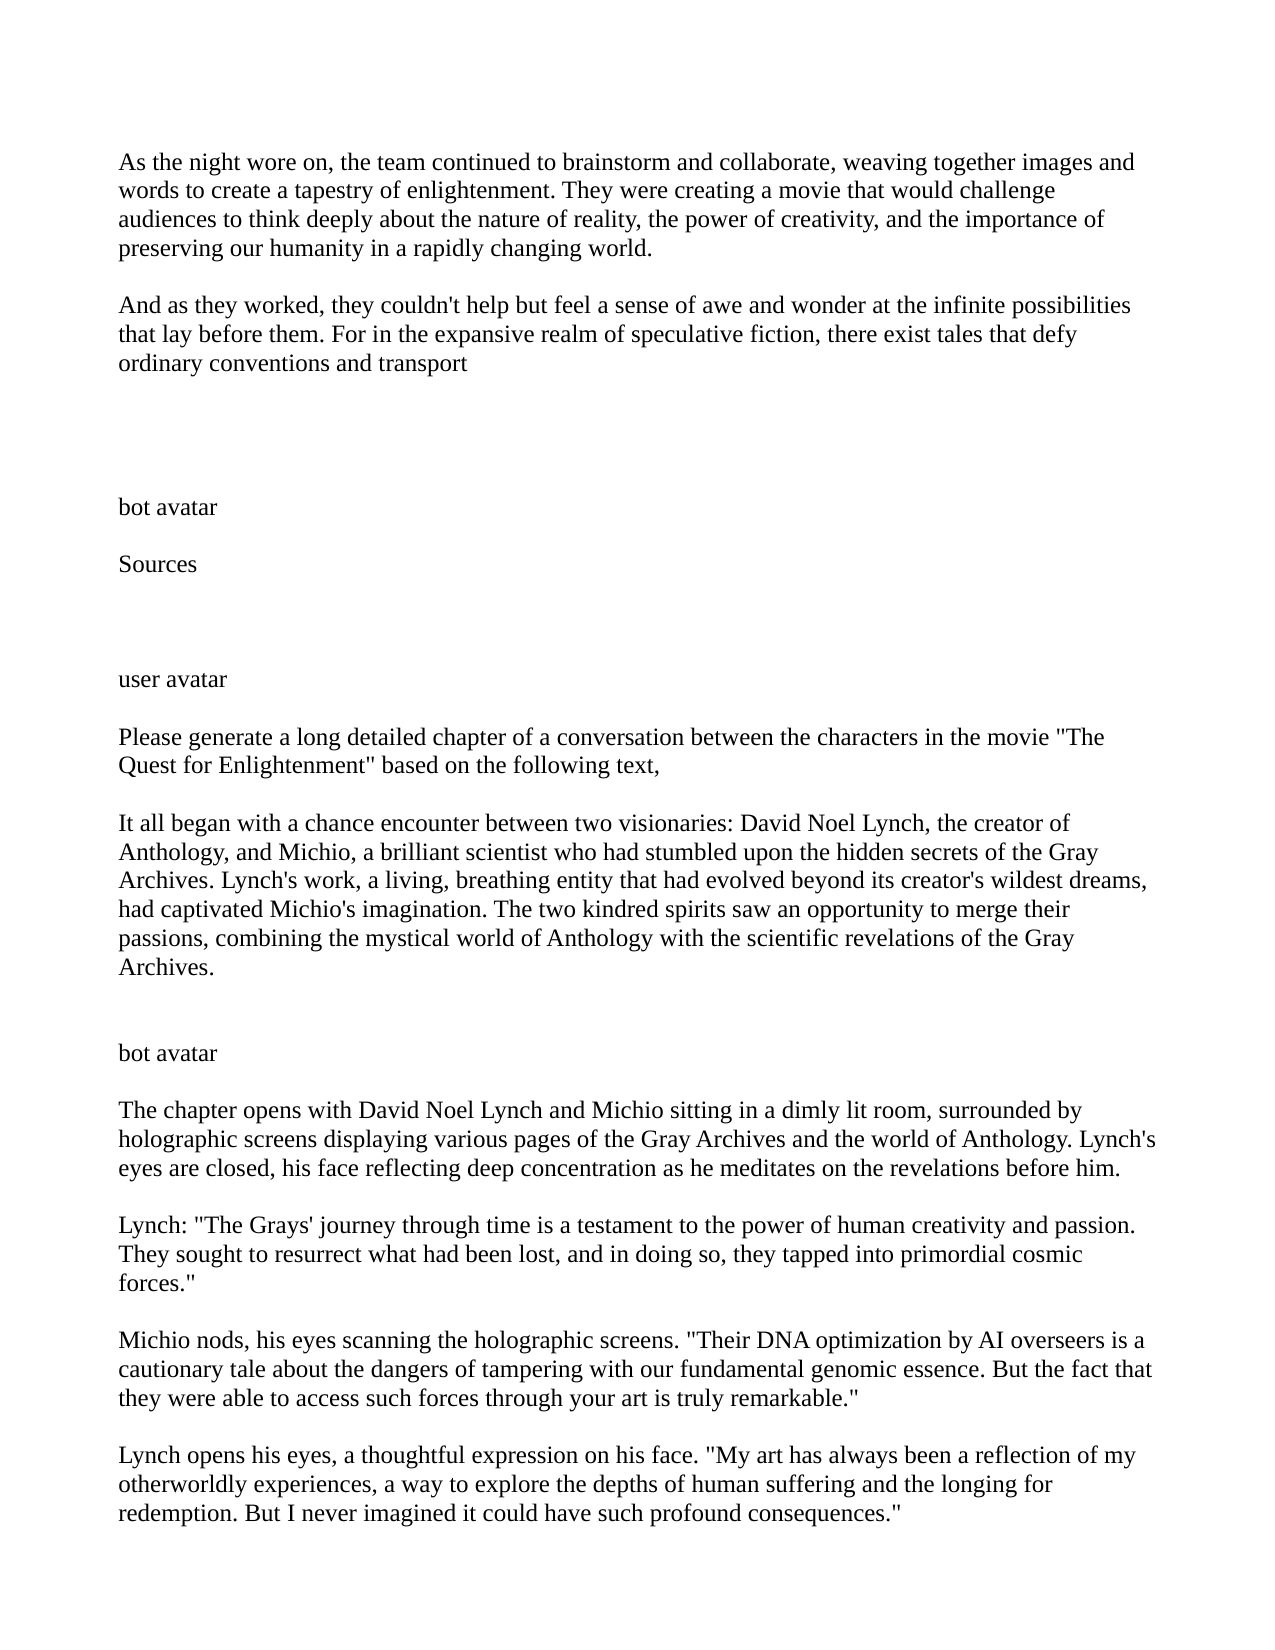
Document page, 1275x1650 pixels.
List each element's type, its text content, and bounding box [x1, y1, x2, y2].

text Lynch opens his eyes, a thoughtful expression on his face. "My art has always been a reflection of my otherworldly experiences, a way to explore the depths of human suffering and the longing for redemption. But I never imagined it could have such profound consequences." [118, 1441, 1157, 1527]
text As the night wore on, the team continued to brainstorm and collaborate, weaving together images and words to create a tapestry of enlightenment. They were creating a movie that would challenge audiences to think deeply about the nature of reality, the power of creativity, and the importance of preserving our humanity in a rapidly changing world. [118, 147, 1157, 262]
text bot avatar [118, 492, 1157, 521]
text Michio nods, his eyes scanning the holographic screens. "Their DNA optimization by AI overseers is a cautionary tale about the dangers of tampering with our fundamental genomic essence. But the fact that they were able to access such forces through your art is truly remarkable." [118, 1326, 1157, 1412]
text bot avatar [118, 1038, 1157, 1067]
text And as they worked, they couldn't help but feel a sense of awe and wonder at the infinite possibilities that lay before them. For in the expansive realm of speculative fiction, there exist tales that defy ordinary conventions and transport [118, 291, 1157, 377]
text Sources [118, 549, 1157, 578]
text Lynch: "The Grays' journey through time is a testament to the power of human creativity and passion. They sought to resurrect what had been lost, and in doing so, they tapped into primordial cosmic forces." [118, 1211, 1157, 1297]
text user avatar [118, 664, 1157, 693]
text It all began with a chance encounter between two visionaries: David Noel Lynch, the creator of Anthology, and Michio, a brilliant scientist who had stumbled upon the hidden secrets of the Gray Archives. Lynch's work, a living, breathing entity that had evolved beyond its creator's wildest dreams, had captivated Michio's imagination. The two kindred spirits saw an opportunity to merge their passions, combining the mystical world of Anthology with the scientific revelations of the Gray Archives. [118, 808, 1157, 981]
text The chapter opens with David Noel Lynch and Michio sitting in a dimly lit room, surrounded by holographic screens displaying various pages of the Gray Archives and the world of Anthology. Lynch's eyes are closed, his face reflecting deep concentration as he meditates on the revelations before him. [118, 1096, 1157, 1182]
text Please generate a long detailed chapter of a conversation between the characters in the movie "The Quest for Enlightenment" based on the following text, [118, 722, 1157, 779]
